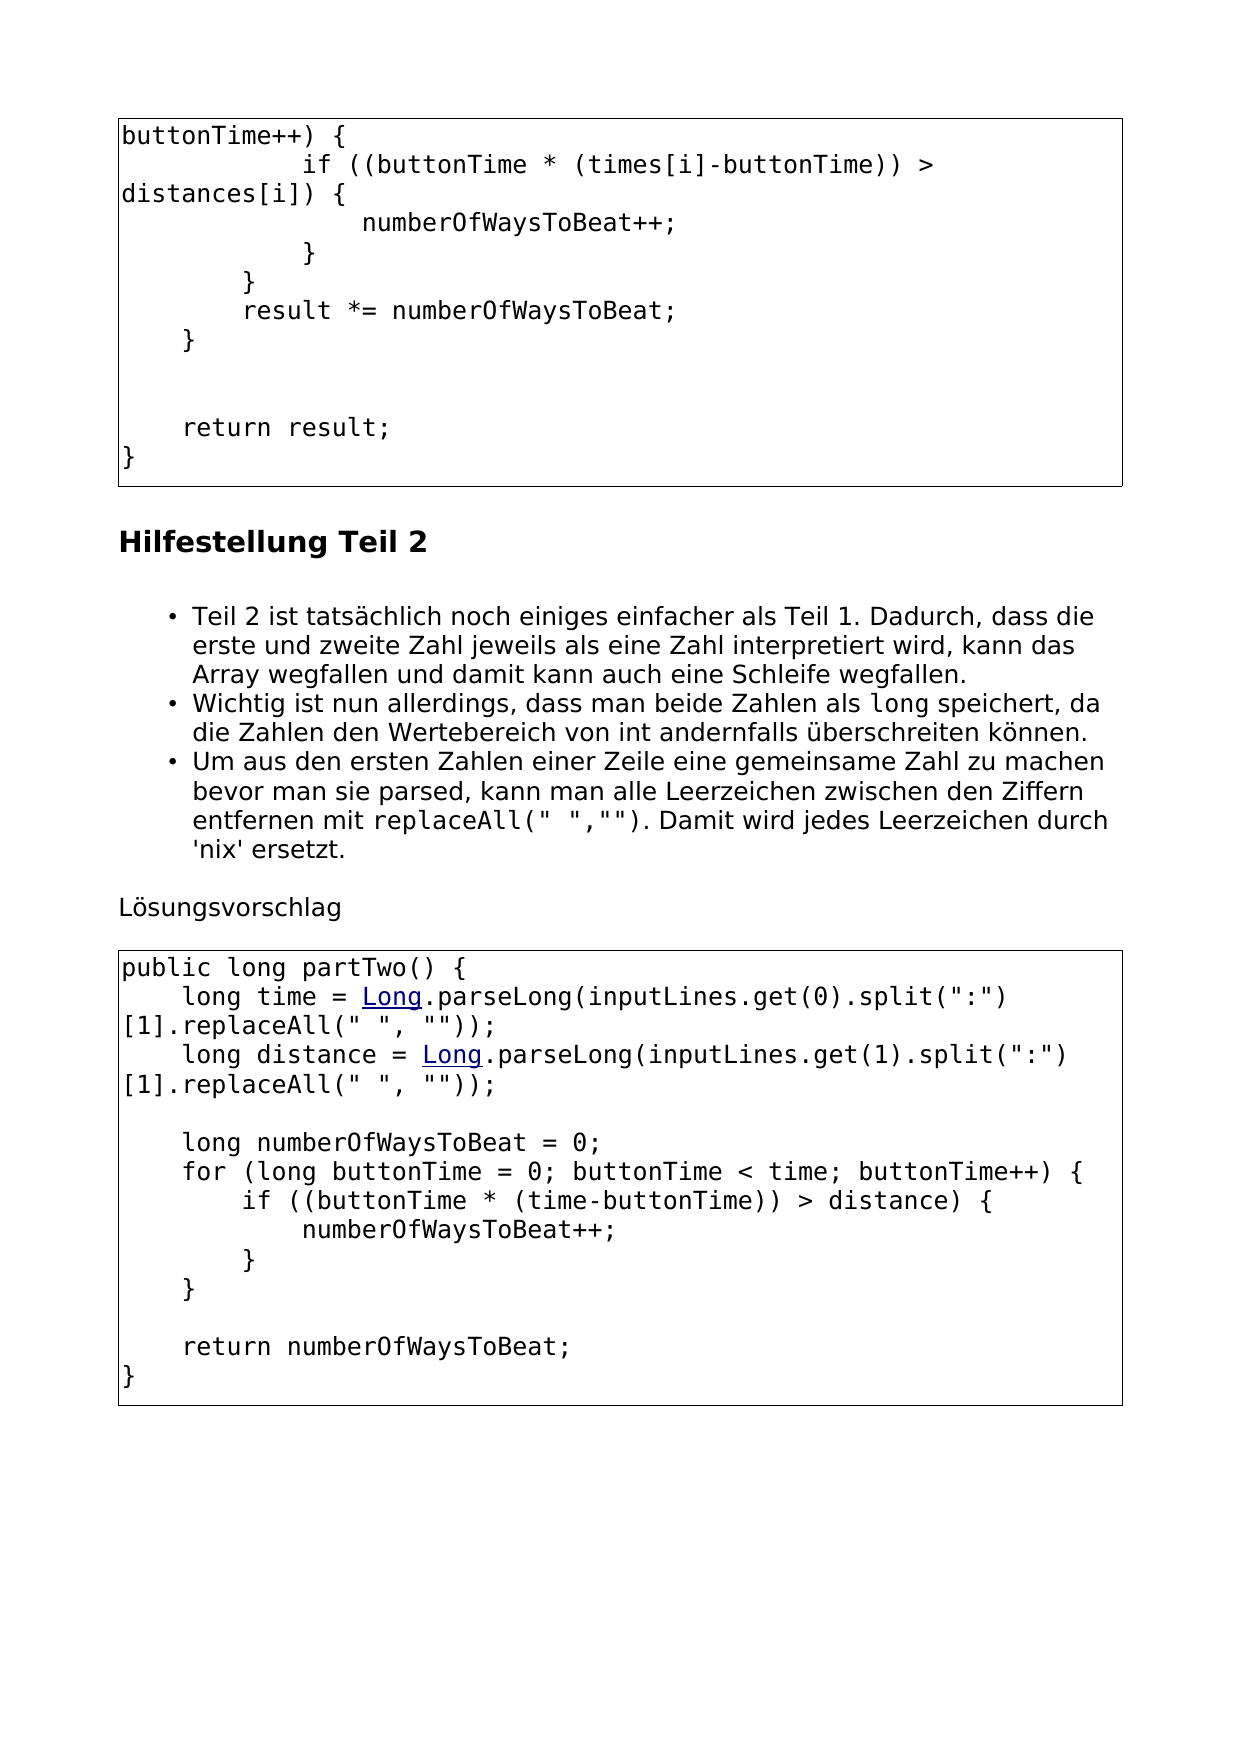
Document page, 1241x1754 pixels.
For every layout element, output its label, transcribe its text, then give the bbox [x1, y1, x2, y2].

list Wichtig ist nun allerdings, dass man beide Zahlen als long speichert, da die Zahlen den Wertebereich von int andernfalls überschreiten können. [177, 689, 1122, 747]
text Lösungsvorschlag [118, 894, 1122, 923]
list Teil 2 ist tatsächlich noch einiges einfacher als Teil 1. Dadurch, dass die erste und zweite Zahl jeweils als eine Zahl interpretiert wird, kann das Array wegfallen und damit kann auch eine Schleife wegfallen. [177, 602, 1122, 689]
subtitle Hilfestellung Teil 2 [118, 526, 1122, 560]
list Um aus den ersten Zahlen einer Zeile eine gemeinsame Zahl zu machen bevor man sie parsed, kann man alle Leerzeichen zwischen den Ziffern entfernen mit replaceAll(" ",""). Damit wird jedes Leerzeichen durch 'nix' ersetzt. [177, 747, 1122, 864]
table_header buttonTime++) { if ((buttonTime * (times[i]-buttonTime)) > distances[i]) { numberOfWaysToBeat++; } } result *= numberOfWaysToBeat; } return result; } [119, 119, 1122, 486]
table_header public long partTwo() { long time = Long.parseLong(inputLines.get(0).split(":")[1].replaceAll(" ", "")); long distance = Long.parseLong(inputLines.get(1).split(":")[1].replaceAll(" ", "")); long numberOfWaysToBeat = 0; for (long buttonTime = 0; buttonTime < time; buttonTime++) { if ((buttonTime * (time-buttonTime)) > distance) { numberOfWaysToBeat++; } } return numberOfWaysToBeat; } [119, 951, 1122, 1405]
